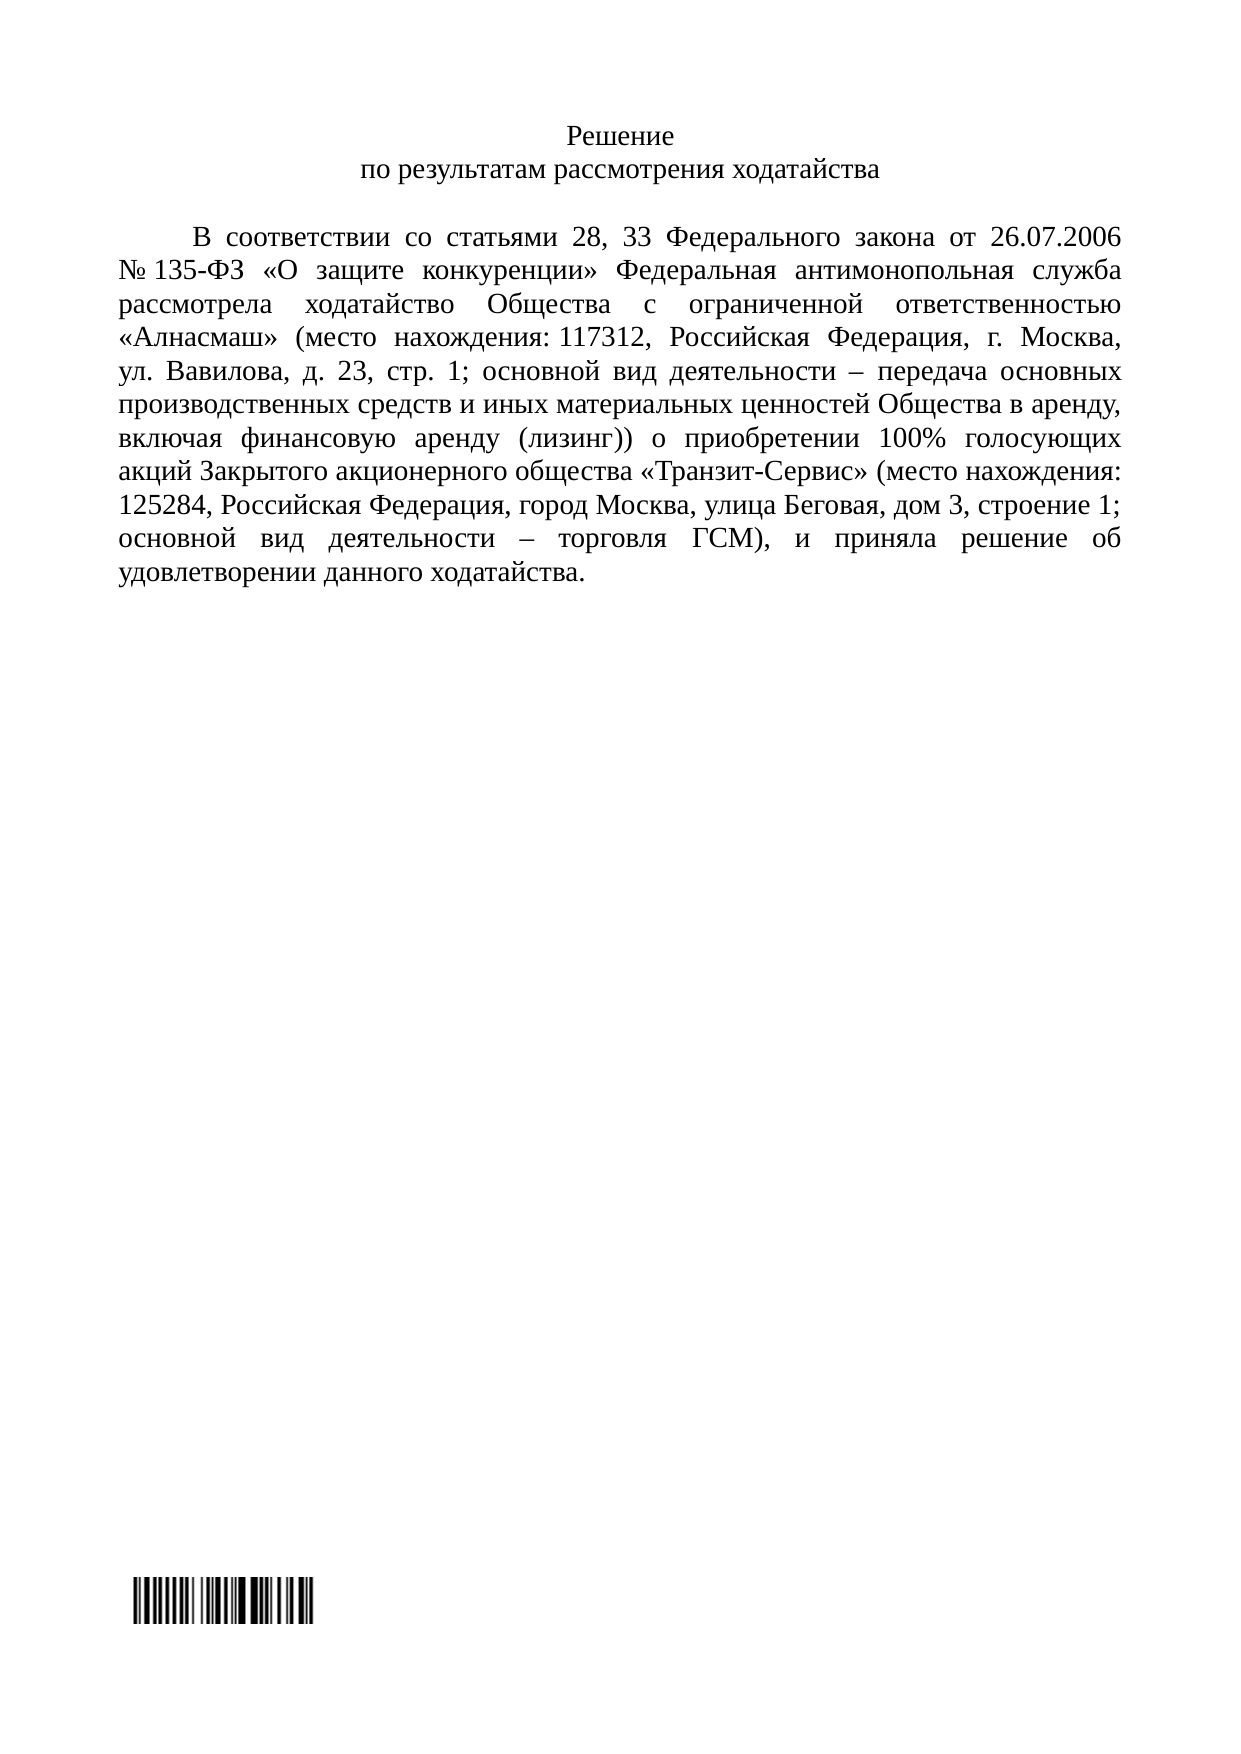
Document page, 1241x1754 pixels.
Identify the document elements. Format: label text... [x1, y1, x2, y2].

text по результатам рассмотрения ходатайства [118, 152, 1122, 185]
text В соответствии cо статьями 28, 33 Федерального закона от 26.07.2006 № 135-ФЗ «О защите конкуренции» Федеральная антимонопольная служба рассмотрела ходатайство Общества с ограниченной ответственностью «Алнасмаш» (место нахождения: 117312, Российская Федерация, г. Москва, ул. Вавилова, д. 23, стр. 1; основной вид деятельности – передача основных производственных средств и иных материальных ценностей Общества в аренду, включая финансовую аренду (лизинг)) о приобретении 100% голосующих акций Закрытого акционерного общества «Транзит-Сервис» (место нахождения: 125284, Российская Федерация, город Москва, улица Беговая, дом 3, строение 1; основной вид деятельности – торговля ГСМ), и приняла решение об удовлетворении данного ходатайства. [118, 219, 1122, 588]
picture [118, 1577, 331, 1624]
text Решение [118, 118, 1122, 152]
